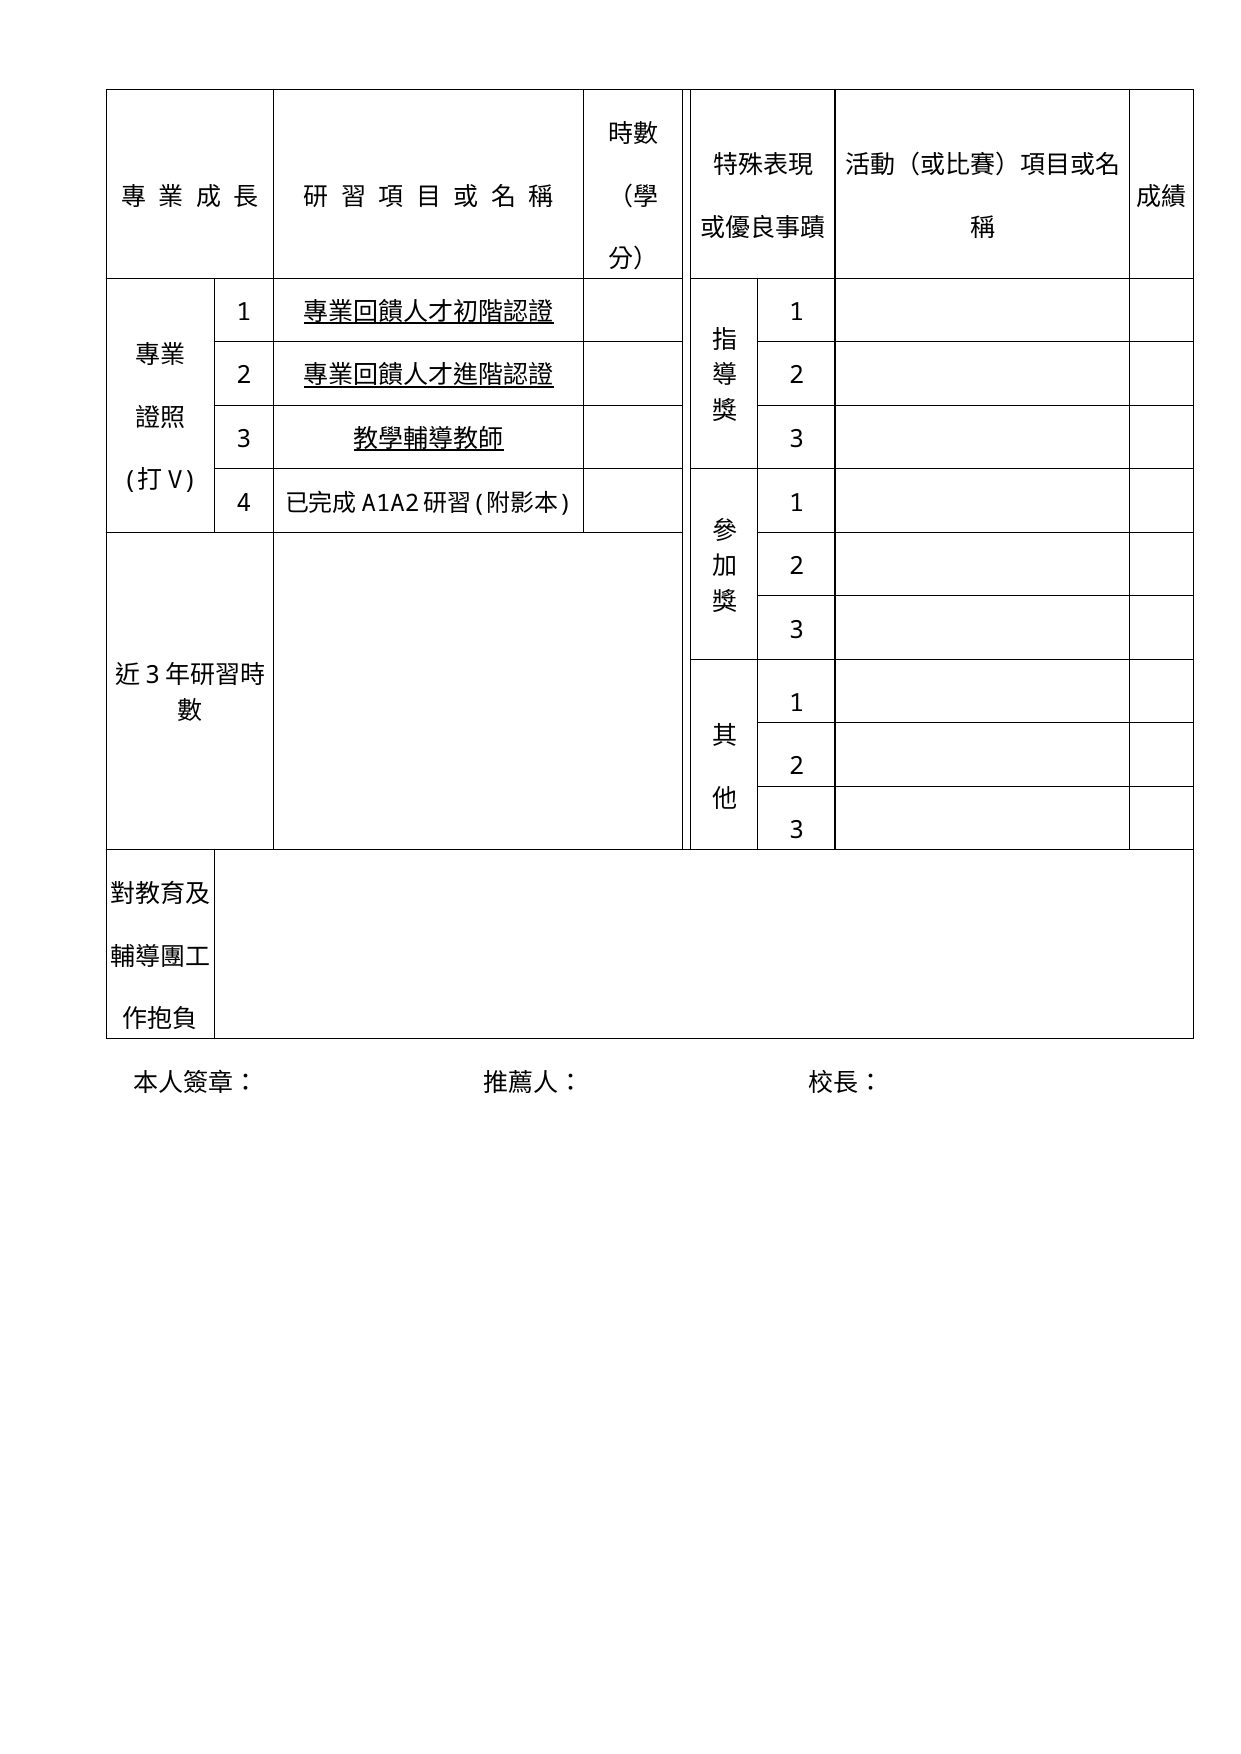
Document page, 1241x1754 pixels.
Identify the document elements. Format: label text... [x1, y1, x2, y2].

table_cell 其 他 [691, 660, 757, 849]
table_cell [584, 279, 682, 341]
table_cell [274, 533, 682, 849]
table_cell 1 [758, 279, 834, 341]
table_cell 2 [758, 342, 834, 404]
table_cell [215, 850, 1193, 1038]
table_cell 研 習 項 目 或 名 稱 [274, 90, 583, 277]
table_cell 近3年研習時數 [107, 533, 273, 849]
table_cell 1 [758, 660, 834, 722]
table_cell [836, 279, 1129, 341]
table_cell [836, 660, 1129, 722]
table_cell [1130, 406, 1193, 468]
table_cell [1130, 279, 1193, 341]
table_cell [1130, 787, 1193, 849]
table_cell 2 [758, 533, 834, 595]
table_cell [836, 596, 1129, 659]
table_cell [683, 90, 690, 849]
table_cell [584, 406, 682, 468]
table_cell 2 [758, 723, 834, 786]
table_cell [584, 342, 682, 404]
table_cell 3 [758, 596, 834, 659]
table_cell 教學輔導教師 [274, 406, 583, 468]
table_cell [836, 469, 1129, 532]
table_cell 專業 證照 (打V) [107, 279, 214, 532]
table_cell [836, 533, 1129, 595]
table_cell [1130, 469, 1193, 532]
table_cell [1130, 342, 1193, 404]
table_cell 3 [758, 406, 834, 468]
table_cell [1130, 723, 1193, 786]
table_cell [1130, 596, 1193, 659]
table_cell 3 [758, 787, 834, 849]
table_cell [836, 787, 1129, 849]
table_cell [1130, 660, 1193, 722]
table_cell 對教育及輔導團工作抱負 [107, 850, 214, 1038]
table_cell [836, 342, 1129, 404]
table_cell 專 業 成 長 [107, 90, 273, 277]
table_cell 專業回饋人才進階認證 [274, 342, 583, 404]
table_cell [836, 723, 1129, 786]
table_cell 參 加 獎 [691, 469, 757, 659]
table_cell 2 [215, 342, 273, 404]
table_cell 3 [215, 406, 273, 468]
text 本人簽章： 推薦人： 校長： [133, 1039, 1167, 1101]
table_cell 指 導 獎 [691, 279, 757, 468]
table_cell 1 [758, 469, 834, 532]
table_cell [836, 406, 1129, 468]
table_cell 特殊表現 或優良事蹟 [691, 90, 834, 277]
table_cell [1130, 533, 1193, 595]
table_cell [584, 469, 682, 532]
table_cell 活動（或比賽）項目或名稱 [836, 90, 1129, 277]
table_cell 成績 [1130, 90, 1193, 277]
table_cell 時數 （學分） [584, 90, 682, 277]
table_cell 專業回饋人才初階認證 [274, 279, 583, 341]
table_cell 1 [215, 279, 273, 341]
table_cell 4 [215, 469, 273, 532]
table_cell 已完成A1A2研習(附影本) [274, 469, 583, 532]
